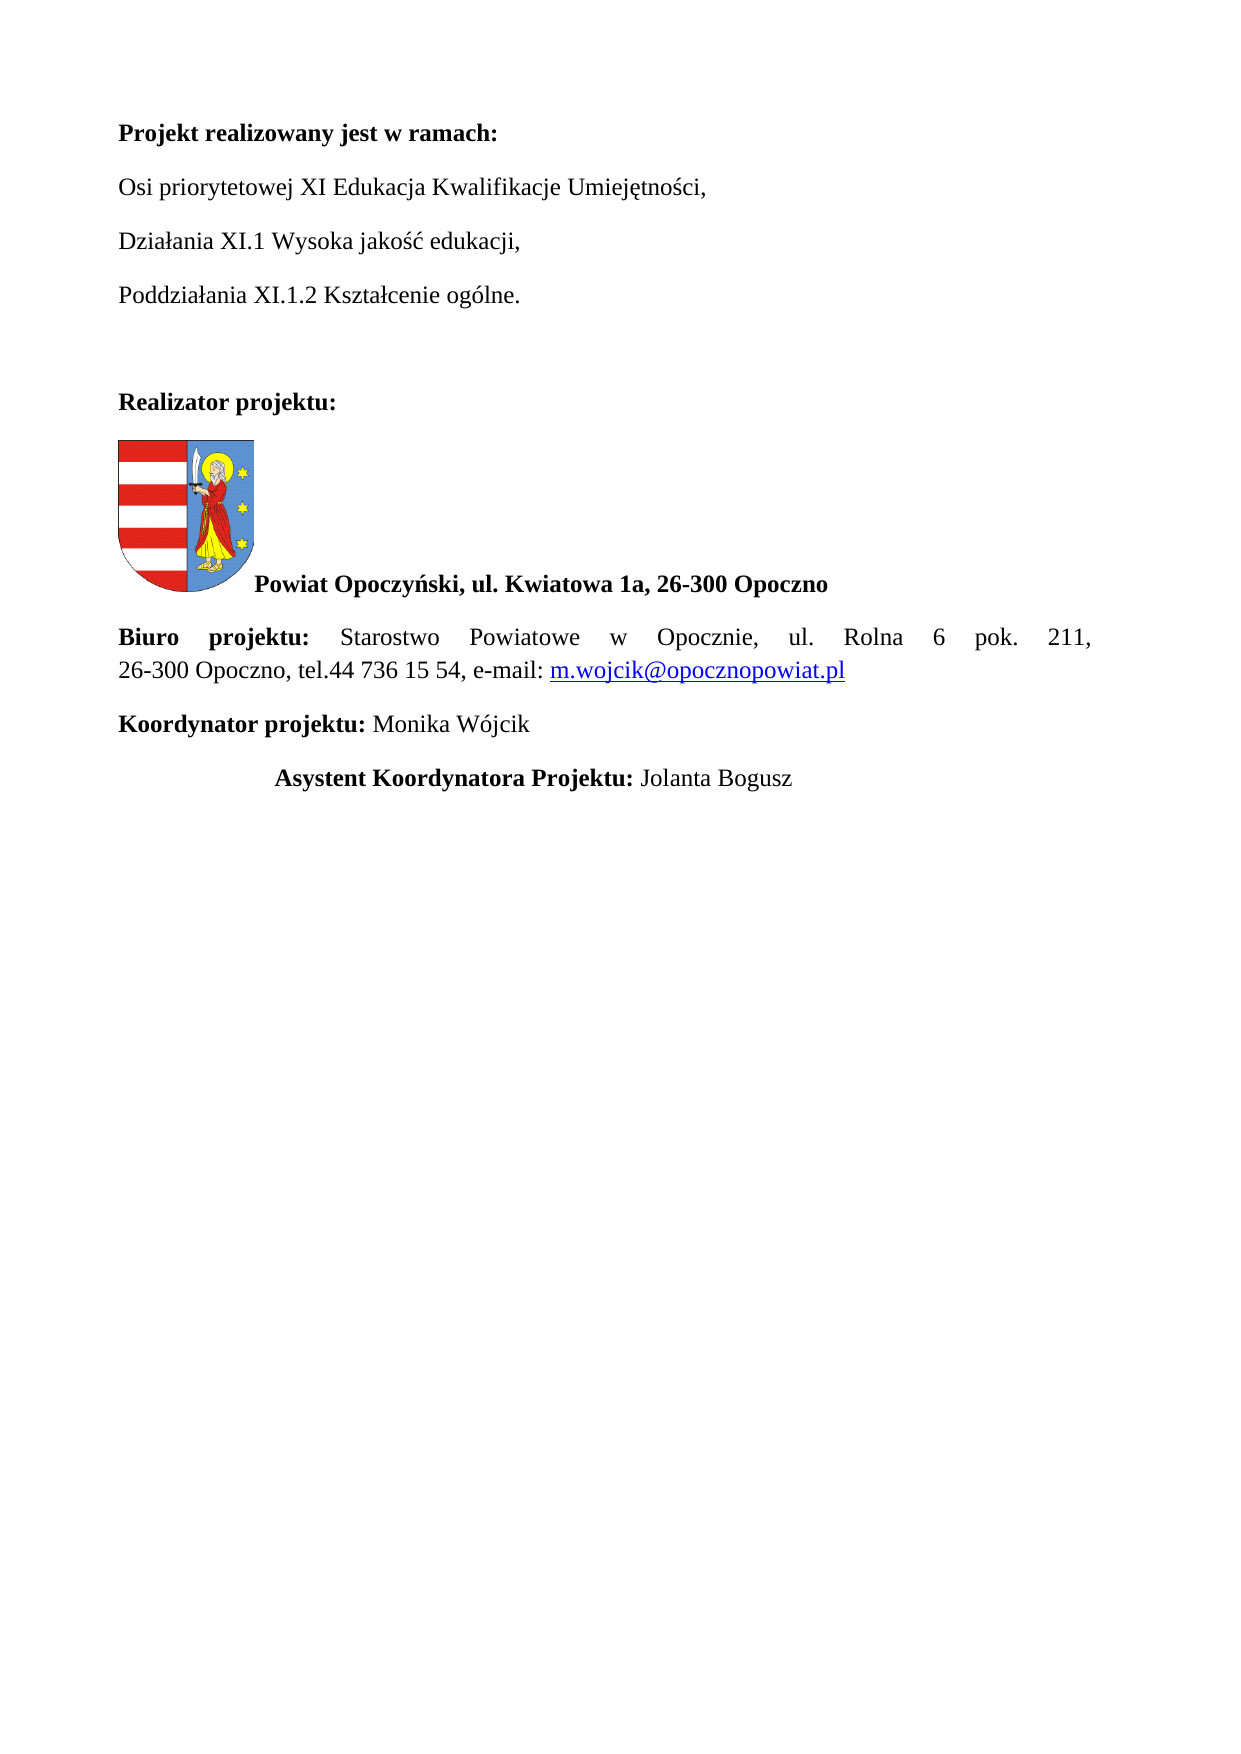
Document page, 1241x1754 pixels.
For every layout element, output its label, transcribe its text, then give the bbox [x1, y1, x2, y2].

text Asystent Koordynatora Projektu: Jolanta Bogusz [118, 763, 1122, 792]
text Działania XI.1 Wysoka jakość edukacji, [118, 226, 1122, 254]
text Realizator projektu: [118, 387, 1122, 415]
text Poddziałania XI.1.2 Kształcenie ogólne. [118, 280, 1122, 308]
text Osi priorytetowej XI Edukacja Kwalifikacje Umiejętności, [118, 172, 1122, 201]
text Projekt realizowany jest w ramach: [118, 118, 1122, 147]
text Koordynator projektu: Monika Wójcik [118, 709, 1122, 738]
text Biuro projektu: Starostwo Powiatowe w Opocznie, ul. Rolna 6 pok. 211, 26-300 Opoczno, tel.44 736 15 54, e-mail: m.wojcik@opocznopowiat.pl [118, 622, 1122, 684]
text Powiat Opoczyński, ul. Kwiatowa 1a, 26-300 Opoczno [118, 440, 1122, 597]
